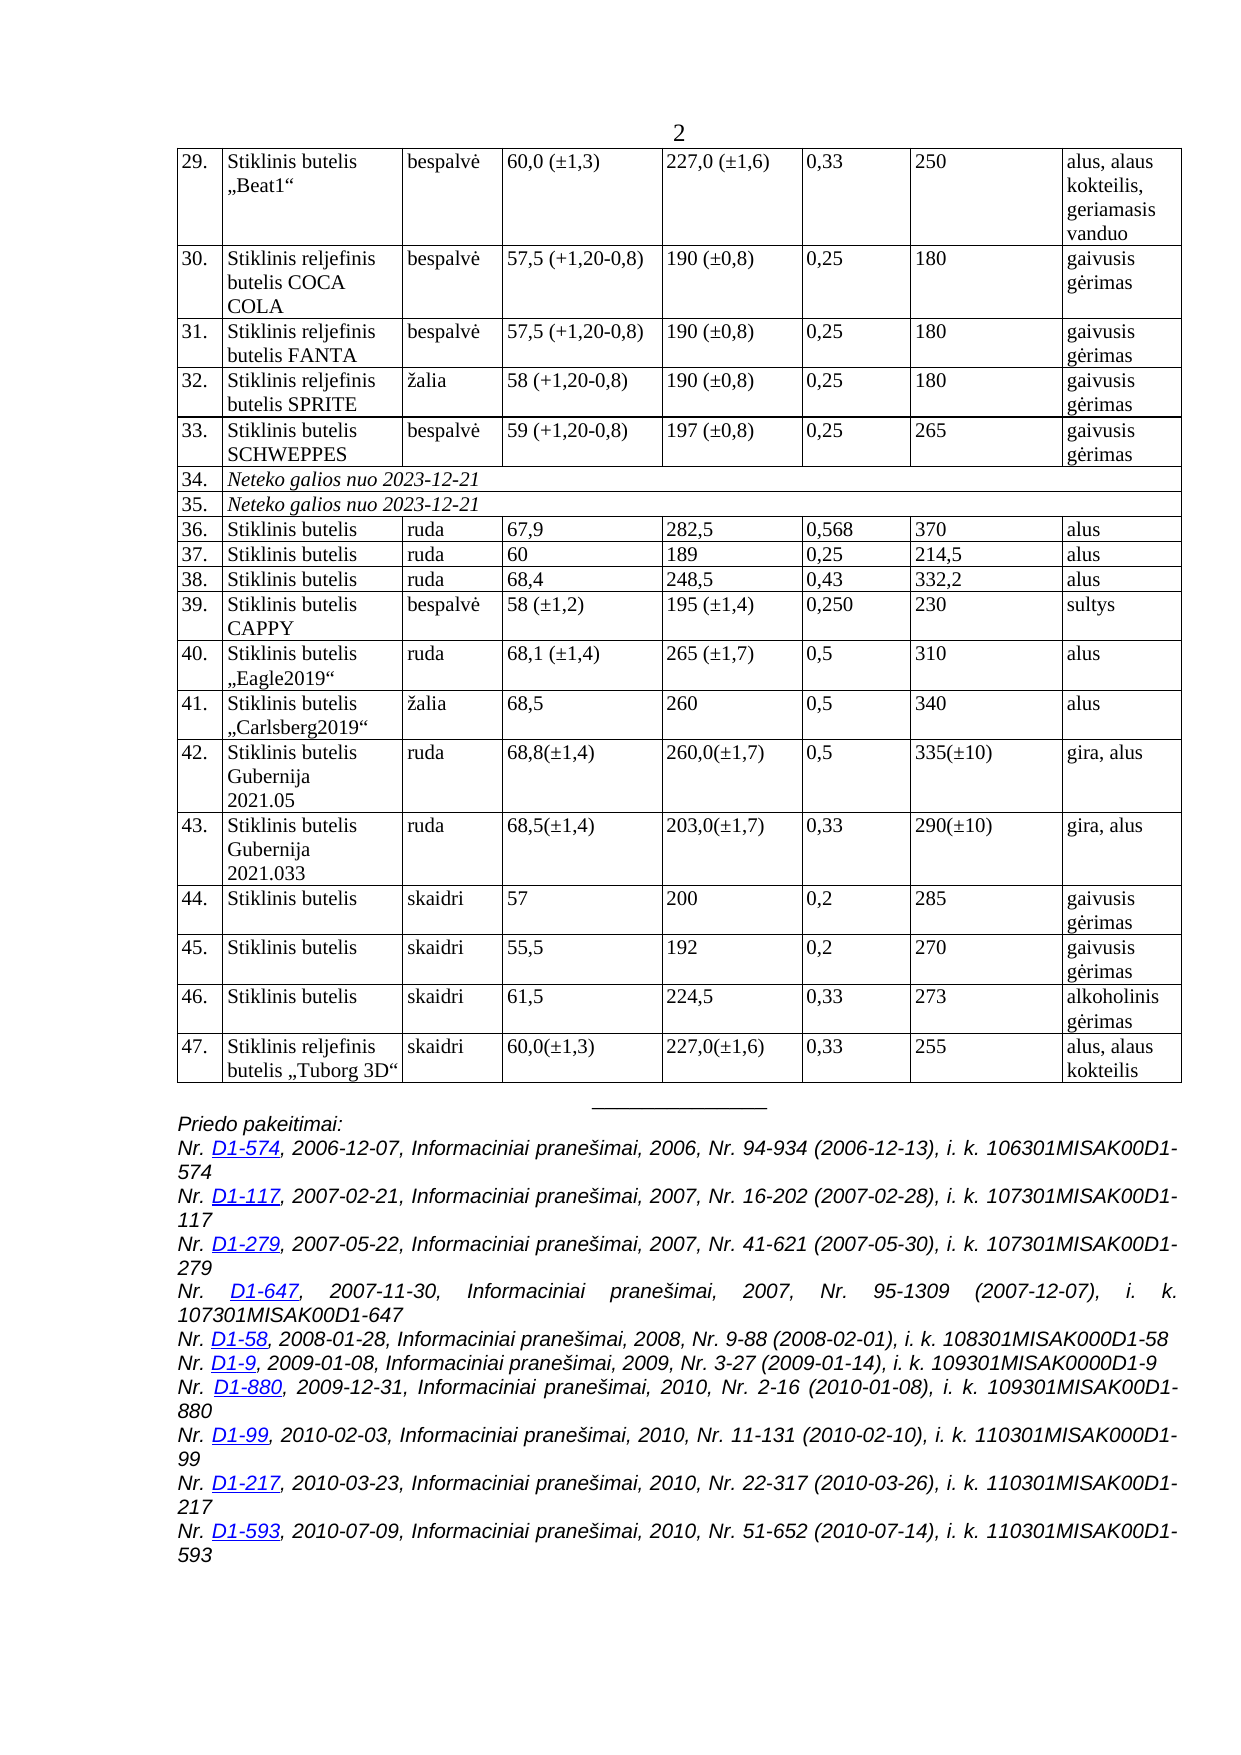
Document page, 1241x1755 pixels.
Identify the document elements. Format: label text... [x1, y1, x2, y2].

table_cell 248,5 [663, 567, 802, 591]
table_cell 265 (±1,7) [663, 641, 802, 689]
table_cell 55,5 [503, 935, 662, 983]
table_cell 224,5 [663, 985, 802, 1033]
table_cell skaidri [403, 935, 502, 983]
table_cell 195 (±1,4) [663, 592, 802, 640]
table_cell 68,4 [503, 567, 662, 591]
table_cell Stiklinis butelis „Beat1“ [223, 149, 402, 245]
table_cell 0,25 [803, 368, 910, 416]
table_cell 192 [663, 935, 802, 983]
text ______________ [177, 1083, 1181, 1112]
text Nr. D1-647, 2007-11-30, Informaciniai pranešimai, 2007, Nr. 95-1309 (2007-12-07), i. k. 107301MISAK00D1-647 [177, 1279, 1181, 1327]
table_cell 67,9 [503, 517, 662, 541]
table_cell 335(±10) [911, 740, 1062, 812]
table_cell 340 [911, 691, 1062, 739]
table_cell žalia [403, 368, 502, 416]
table_cell sultys [1063, 592, 1181, 640]
table_cell gaivusis gėrimas [1063, 886, 1181, 934]
table_cell 265 [911, 418, 1062, 466]
table_cell 60,0 (±1,3) [503, 149, 662, 245]
text Nr. D1-217, 2010-03-23, Informaciniai pranešimai, 2010, Nr. 22-317 (2010-03-26), i. k. 110301MISAK00D1-217 [177, 1471, 1181, 1519]
table_cell bespalvė [403, 418, 502, 466]
table_cell 68,5(±1,4) [503, 813, 662, 885]
table_cell 0,33 [803, 985, 910, 1033]
text Nr. D1-593, 2010-07-09, Informaciniai pranešimai, 2010, Nr. 51-652 (2010-07-14), i. k. 110301MISAK00D1-593 [177, 1519, 1181, 1567]
table_cell 0,33 [803, 149, 910, 245]
table_cell skaidri [403, 1034, 502, 1082]
table_cell 332,2 [911, 567, 1062, 591]
table_cell Stiklinis reljefinis butelis FANTA [223, 319, 402, 367]
table_cell 46. [178, 985, 222, 1033]
table_cell Stiklinis butelis SCHWEPPES [223, 418, 402, 466]
table_cell 0,25 [803, 319, 910, 367]
table_cell alus [1063, 517, 1181, 541]
table_cell 260 [663, 691, 802, 739]
table_cell ruda [403, 641, 502, 689]
table_cell 190 (±0,8) [663, 246, 802, 318]
table_cell 285 [911, 886, 1062, 934]
table_cell Neteko galios nuo 2023-12-21 [223, 467, 1181, 491]
table_cell 44. [178, 886, 222, 934]
table_cell alus [1063, 641, 1181, 689]
table_cell 189 [663, 542, 802, 566]
table_cell 0,43 [803, 567, 910, 591]
table_cell 282,5 [663, 517, 802, 541]
table_cell alus [1063, 691, 1181, 739]
text Nr. D1-117, 2007-02-21, Informaciniai pranešimai, 2007, Nr. 16-202 (2007-02-28), i. k. 107301MISAK00D1-117 [177, 1183, 1181, 1231]
table_cell 31. [178, 319, 222, 367]
table_cell gaivusis gėrimas [1063, 319, 1181, 367]
text Nr. D1-99, 2010-02-03, Informaciniai pranešimai, 2010, Nr. 11-131 (2010-02-10), i. k. 110301MISAK000D1-99 [177, 1423, 1181, 1471]
text Nr. D1-9, 2009-01-08, Informaciniai pranešimai, 2009, Nr. 3-27 (2009-01-14), i. k. 109301MISAK0000D1-9 [177, 1351, 1181, 1375]
table_cell Stiklinis reljefinis butelis SPRITE [223, 368, 402, 416]
table_cell ruda [403, 517, 502, 541]
table_cell 190 (±0,8) [663, 319, 802, 367]
text Nr. D1-880, 2009-12-31, Informaciniai pranešimai, 2010, Nr. 2-16 (2010-01-08), i. k. 109301MISAK00D1-880 [177, 1375, 1181, 1423]
table_cell alkoholinis gėrimas [1063, 985, 1181, 1033]
table_cell Stiklinis butelis „Carlsberg2019“ [223, 691, 402, 739]
table_cell bespalvė [403, 149, 502, 245]
table_cell alus, alaus kokteilis, geriamasis vanduo [1063, 149, 1181, 245]
table_cell ruda [403, 813, 502, 885]
table_cell 33. [178, 418, 222, 466]
table_cell 40. [178, 641, 222, 689]
table_cell 35. [178, 492, 222, 516]
table_cell 57 [503, 886, 662, 934]
table_cell 0,2 [803, 886, 910, 934]
text Nr. D1-279, 2007-05-22, Informaciniai pranešimai, 2007, Nr. 41-621 (2007-05-30), i. k. 107301MISAK00D1-279 [177, 1231, 1181, 1279]
table_cell 0,25 [803, 246, 910, 318]
table_cell gaivusis gėrimas [1063, 935, 1181, 983]
table_cell skaidri [403, 886, 502, 934]
table_cell Stiklinis butelis „Eagle2019“ [223, 641, 402, 689]
table_cell 37. [178, 542, 222, 566]
table_cell 0,2 [803, 935, 910, 983]
table_cell 57,5 (+1,20-0,8) [503, 246, 662, 318]
table_cell 190 (±0,8) [663, 368, 802, 416]
table_cell bespalvė [403, 592, 502, 640]
table_cell 227,0 (±1,6) [663, 149, 802, 245]
text Nr. D1-58, 2008-01-28, Informaciniai pranešimai, 2008, Nr. 9-88 (2008-02-01), i. k. 108301MISAK000D1-58 [177, 1327, 1181, 1351]
table_cell 180 [911, 246, 1062, 318]
table_cell bespalvė [403, 246, 502, 318]
table_cell 38. [178, 567, 222, 591]
table_cell 290(±10) [911, 813, 1062, 885]
table_cell gaivusis gėrimas [1063, 418, 1181, 466]
table_cell 0,568 [803, 517, 910, 541]
table_cell 41. [178, 691, 222, 739]
table_cell ruda [403, 542, 502, 566]
table_cell žalia [403, 691, 502, 739]
table_cell 250 [911, 149, 1062, 245]
table_cell Stiklinis butelis [223, 985, 402, 1033]
table_cell ruda [403, 567, 502, 591]
table_cell 43. [178, 813, 222, 885]
table_cell 68,8(±1,4) [503, 740, 662, 812]
table_cell gaivusis gėrimas [1063, 368, 1181, 416]
table_cell Stiklinis butelis Gubernija 2021.033 [223, 813, 402, 885]
table_cell 58 (±1,2) [503, 592, 662, 640]
table_cell bespalvė [403, 319, 502, 367]
table_cell 61,5 [503, 985, 662, 1033]
table_cell alus [1063, 542, 1181, 566]
table_cell 30. [178, 246, 222, 318]
text Nr. D1-574, 2006-12-07, Informaciniai pranešimai, 2006, Nr. 94-934 (2006-12-13), i. k. 106301MISAK00D1-574 [177, 1136, 1181, 1183]
table_cell skaidri [403, 985, 502, 1033]
table_cell 36. [178, 517, 222, 541]
table_cell 200 [663, 886, 802, 934]
table_cell 47. [178, 1034, 222, 1082]
table_cell 32. [178, 368, 222, 416]
table_cell 0,25 [803, 542, 910, 566]
table_cell 227,0(±1,6) [663, 1034, 802, 1082]
table_cell 370 [911, 517, 1062, 541]
table_cell Stiklinis butelis [223, 567, 402, 591]
table_cell Stiklinis butelis CAPPY [223, 592, 402, 640]
table_cell 39. [178, 592, 222, 640]
table_cell Stiklinis butelis [223, 935, 402, 983]
table_cell 0,5 [803, 641, 910, 689]
table_cell 255 [911, 1034, 1062, 1082]
table_cell Neteko galios nuo 2023-12-21 [223, 492, 1181, 516]
table_cell 310 [911, 641, 1062, 689]
text Priedo pakeitimai: [177, 1112, 1181, 1136]
table_cell alus, alaus kokteilis [1063, 1034, 1181, 1082]
table_cell alus [1063, 567, 1181, 591]
table_cell Stiklinis reljefinis butelis COCA COLA [223, 246, 402, 318]
table_cell 0,250 [803, 592, 910, 640]
table_cell Stiklinis butelis Gubernija 2021.05 [223, 740, 402, 812]
table_cell 0,25 [803, 418, 910, 466]
table_cell 260,0(±1,7) [663, 740, 802, 812]
table_cell gaivusis gėrimas [1063, 246, 1181, 318]
table_cell gira, alus [1063, 740, 1181, 812]
table_cell 0,33 [803, 1034, 910, 1082]
table_cell 60 [503, 542, 662, 566]
table_cell 29. [178, 149, 222, 245]
table_cell 0,5 [803, 740, 910, 812]
table_cell 273 [911, 985, 1062, 1033]
table_cell 60,0(±1,3) [503, 1034, 662, 1082]
table_cell 57,5 (+1,20-0,8) [503, 319, 662, 367]
table_cell 214,5 [911, 542, 1062, 566]
table_cell 0,33 [803, 813, 910, 885]
table_cell 203,0(±1,7) [663, 813, 802, 885]
table_cell 180 [911, 368, 1062, 416]
table_cell Stiklinis reljefinis butelis „Tuborg 3D“ [223, 1034, 402, 1082]
table_cell gira, alus [1063, 813, 1181, 885]
table_cell 68,5 [503, 691, 662, 739]
table_cell Stiklinis butelis [223, 886, 402, 934]
table_cell 58 (+1,20-0,8) [503, 368, 662, 416]
table_cell 45. [178, 935, 222, 983]
table_cell 197 (±0,8) [663, 418, 802, 466]
table_cell 230 [911, 592, 1062, 640]
table_cell 34. [178, 467, 222, 491]
table_cell 68,1 (±1,4) [503, 641, 662, 689]
table_cell ruda [403, 740, 502, 812]
table_cell Stiklinis butelis [223, 517, 402, 541]
table_cell Stiklinis butelis [223, 542, 402, 566]
table_cell 180 [911, 319, 1062, 367]
table_cell 59 (+1,20-0,8) [503, 418, 662, 466]
table_cell 0,5 [803, 691, 910, 739]
table_cell 270 [911, 935, 1062, 983]
table_cell 42. [178, 740, 222, 812]
